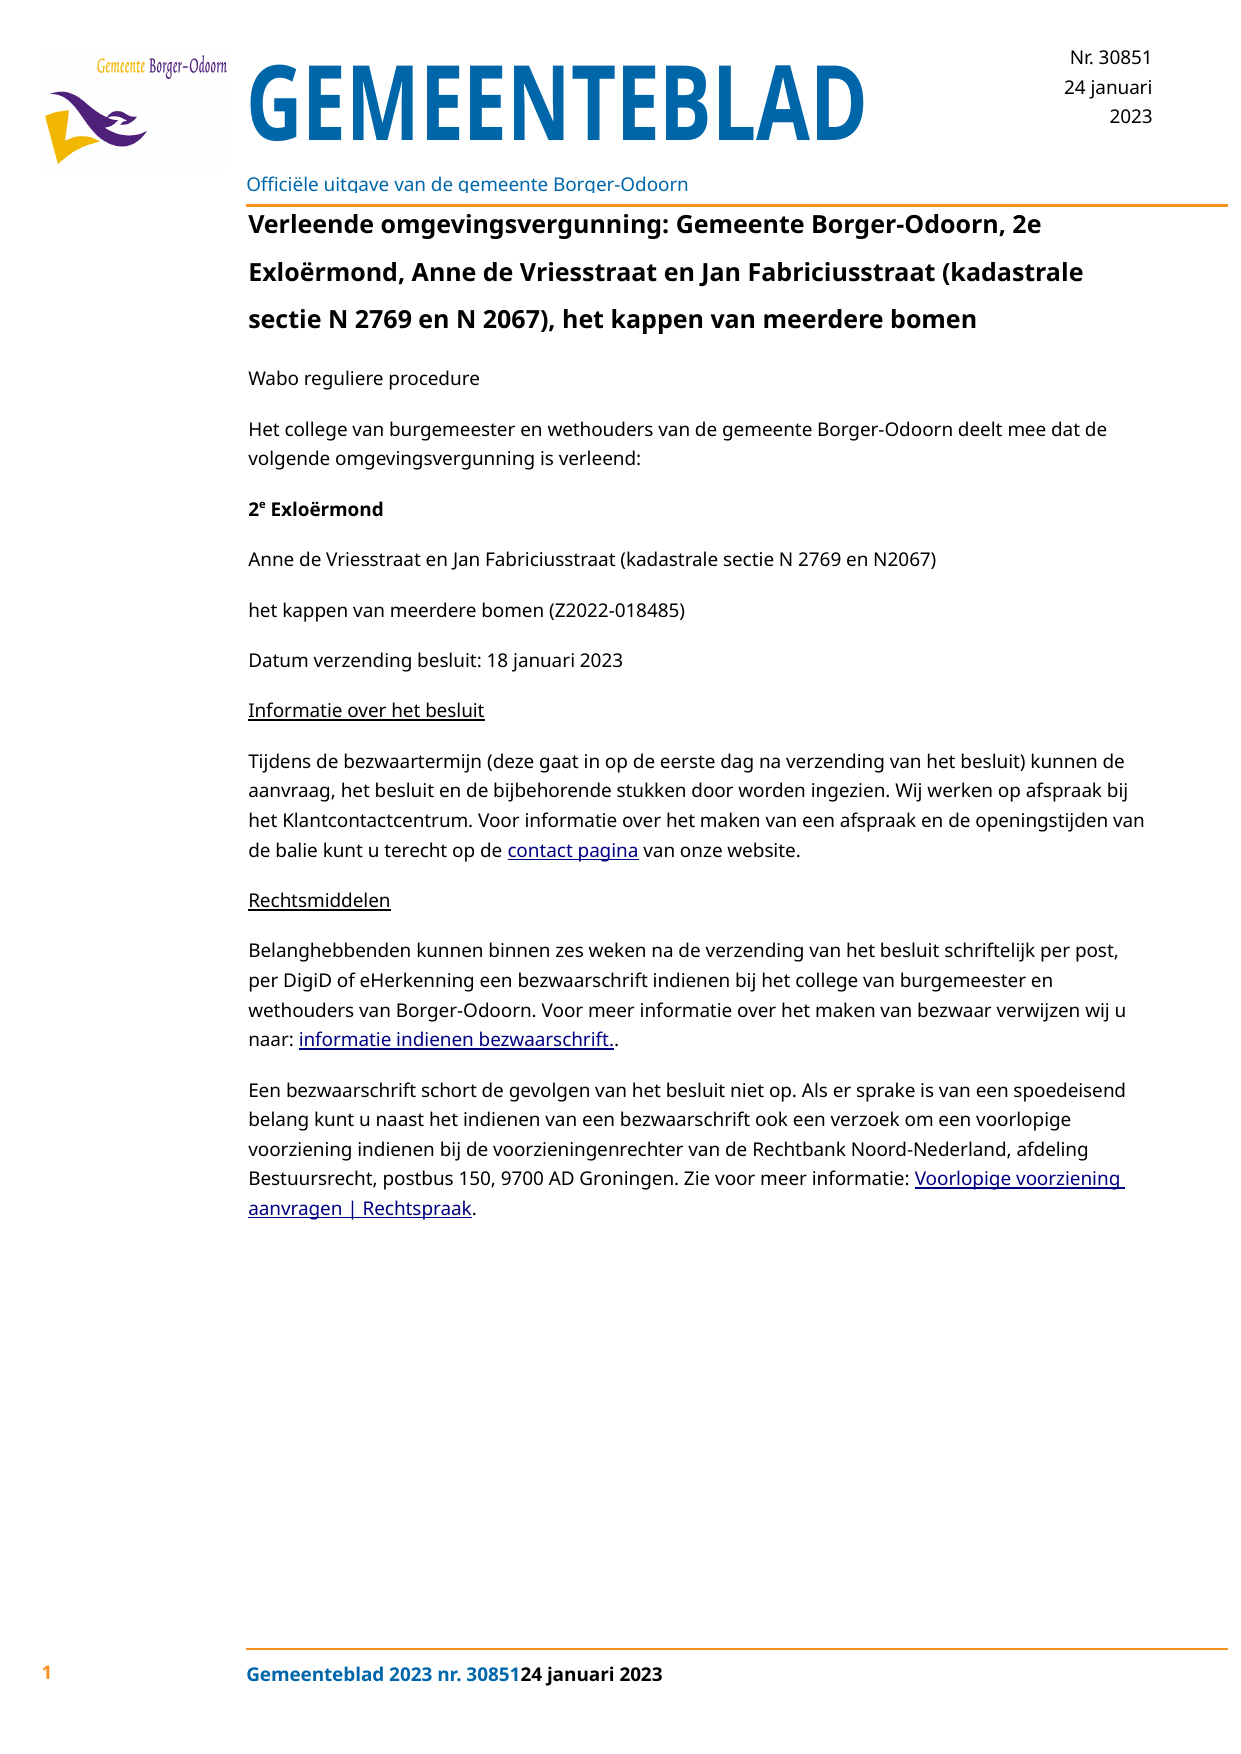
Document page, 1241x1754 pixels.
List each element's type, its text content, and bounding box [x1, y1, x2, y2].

text Datum verzending besluit: 18 januari 2023 [248, 647, 1152, 673]
text Verleende omgevingsvergunning: Gemeente Borger-Odoorn, 2e Exloërmond, Anne de Vriesstraat en Jan Fabriciusstraat (kadastrale sectie N 2769 en N 2067), het kappen van meerdere bomen [248, 207, 1152, 336]
text Informatie over het besluit [248, 698, 1152, 723]
text Belanghebbenden kunnen binnen zes weken na de verzending van het besluit schriftelijk per post, per DigiD of eHerkenning een bezwaarschrift indienen bij het college van burgemeester en wethouders van Borger-Odoorn. Voor meer informatie over het maken van bezwaar verwijzen wij u naar: informatie indienen bezwaarschrift.. [248, 938, 1152, 1052]
text Een bezwaarschrift schort de gevolgen van het besluit niet op. Als er sprake is van een spoedeisend belang kunt u naast het indienen van een bezwaarschrift ook een verzoek om een voorlopige voorziening indienen bij de voorzieningenrechter van de Rechtbank Noord-Nederland, afdeling Bestuursrecht, postbus 150, 9700 AD Groningen. Zie voor meer informatie: Voorlopige voorziening aanvragen | Rechtspraak. [248, 1077, 1152, 1221]
text Wabo reguliere procedure [248, 366, 1152, 391]
text het kappen van meerdere bomen (Z2022-018485) [248, 597, 1152, 622]
text 2e Exloërmond [248, 496, 1152, 522]
text Anne de Vriesstraat en Jan Fabriciusstraat (kadastrale sectie N 2769 en N2067) [248, 546, 1152, 572]
text Rechtsmiddelen [248, 887, 1152, 913]
text Het college van burgemeester en wethouders van de gemeente Borger-Odoorn deelt mee dat de volgende omgevingsvergunning is verleend: [248, 416, 1152, 471]
picture [41, 47, 231, 172]
text Tijdens de bezwaartermijn (deze gaat in op de eerste dag na verzending van het besluit) kunnen de aanvraag, het besluit en de bijbehorende stukken door worden ingezien. Wij werken op afspraak bij het Klantcontactcentrum. Voor informatie over het maken van een afspraak en de openingstijden van de balie kunt u terecht op de contact pagina van onze website. [248, 748, 1152, 862]
